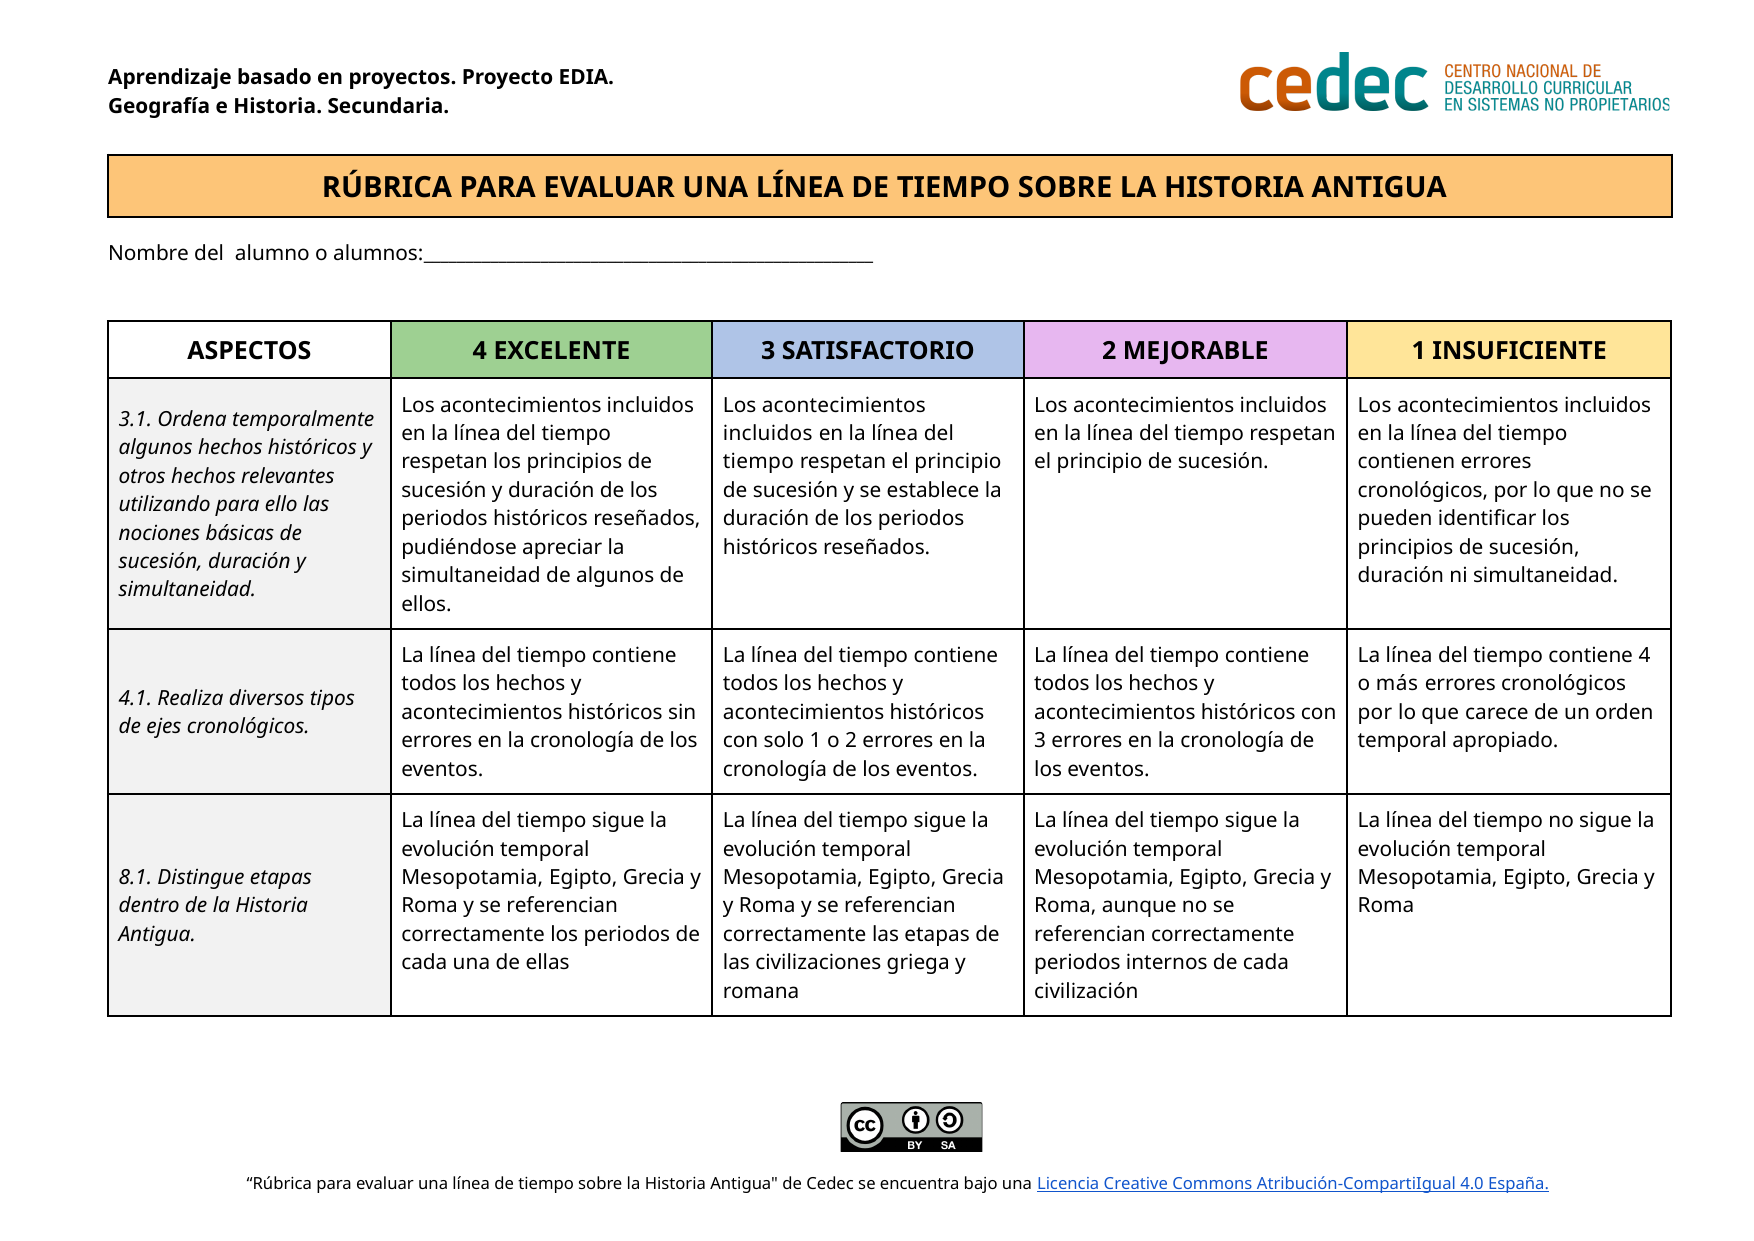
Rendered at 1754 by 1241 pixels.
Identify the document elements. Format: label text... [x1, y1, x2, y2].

table_cell La línea del tiempo contiene todos los hechos y acontecimientos históricos sin errores en la cronología de los eventos. [392, 630, 711, 793]
table_cell La línea del tiempo contiene todos los hechos y acontecimientos históricos con solo 1 o 2 errores en la cronología de los eventos. [713, 630, 1023, 793]
table_header RÚBRICA PARA EVALUAR UNA LÍNEA DE TIEMPO SOBRE LA HISTORIA ANTIGUA [109, 156, 1671, 216]
table_cell 3.1. Ordena temporalmente algunos hechos históricos y otros hechos relevantes utilizando para ello las nociones básicas de sucesión, duración y simultaneidad. [109, 379, 390, 628]
table_cell La línea del tiempo sigue la evolución temporal Mesopotamia, Egipto, Grecia y Roma y se referencian correctamente los periodos de cada una de ellas [392, 795, 711, 1015]
table_header 3 SATISFACTORIO [713, 322, 1023, 377]
text Nombre del alumno o alumnos:______________________________________________________ [108, 218, 1688, 266]
table_cell Los acontecimientos incluidos en la línea del tiempo respetan el principio de sucesión. [1025, 379, 1346, 628]
picture [840, 1102, 983, 1152]
table_cell La línea del tiempo contiene 4 o más errores cronológicos por lo que carece de un orden temporal apropiado. [1348, 630, 1670, 793]
table_header ASPECTOS [109, 322, 390, 377]
table_cell Los acontecimientos incluidos en la línea del tiempo respetan el principio de sucesión y se establece la duración de los periodos históricos reseñados. [713, 379, 1023, 628]
table_cell Los acontecimientos incluidos en la línea del tiempo respetan los principios de sucesión y duración de los periodos históricos reseñados, pudiéndose apreciar la simultaneidad de algunos de ellos. [392, 379, 711, 628]
table_header 2 MEJORABLE [1025, 322, 1346, 377]
table_header 4 EXCELENTE [392, 322, 711, 377]
table_cell La línea del tiempo sigue la evolución temporal Mesopotamia, Egipto, Grecia y Roma, aunque no se referencian correctamente periodos internos de cada civilización [1025, 795, 1346, 1015]
table_cell La línea del tiempo sigue la evolución temporal Mesopotamia, Egipto, Grecia y Roma y se referencian correctamente las etapas de las civilizaciones griega y romana [713, 795, 1023, 1015]
table_cell La línea del tiempo contiene todos los hechos y acontecimientos históricos con 3 errores en la cronología de los eventos. [1025, 630, 1346, 793]
table_header 1 INSUFICIENTE [1348, 322, 1670, 377]
picture [1240, 52, 1670, 111]
table_cell Los acontecimientos incluidos en la línea del tiempo contienen errores cronológicos, por lo que no se pueden identificar los principios de sucesión, duración ni simultaneidad. [1348, 379, 1670, 628]
table_cell La línea del tiempo no sigue la evolución temporal Mesopotamia, Egipto, Grecia y Roma [1348, 795, 1670, 1015]
table_cell 4.1. Realiza diversos tipos de ejes cronológicos. [109, 630, 390, 793]
table_cell 8.1. Distingue etapas dentro de la Historia Antigua. [109, 795, 390, 1015]
